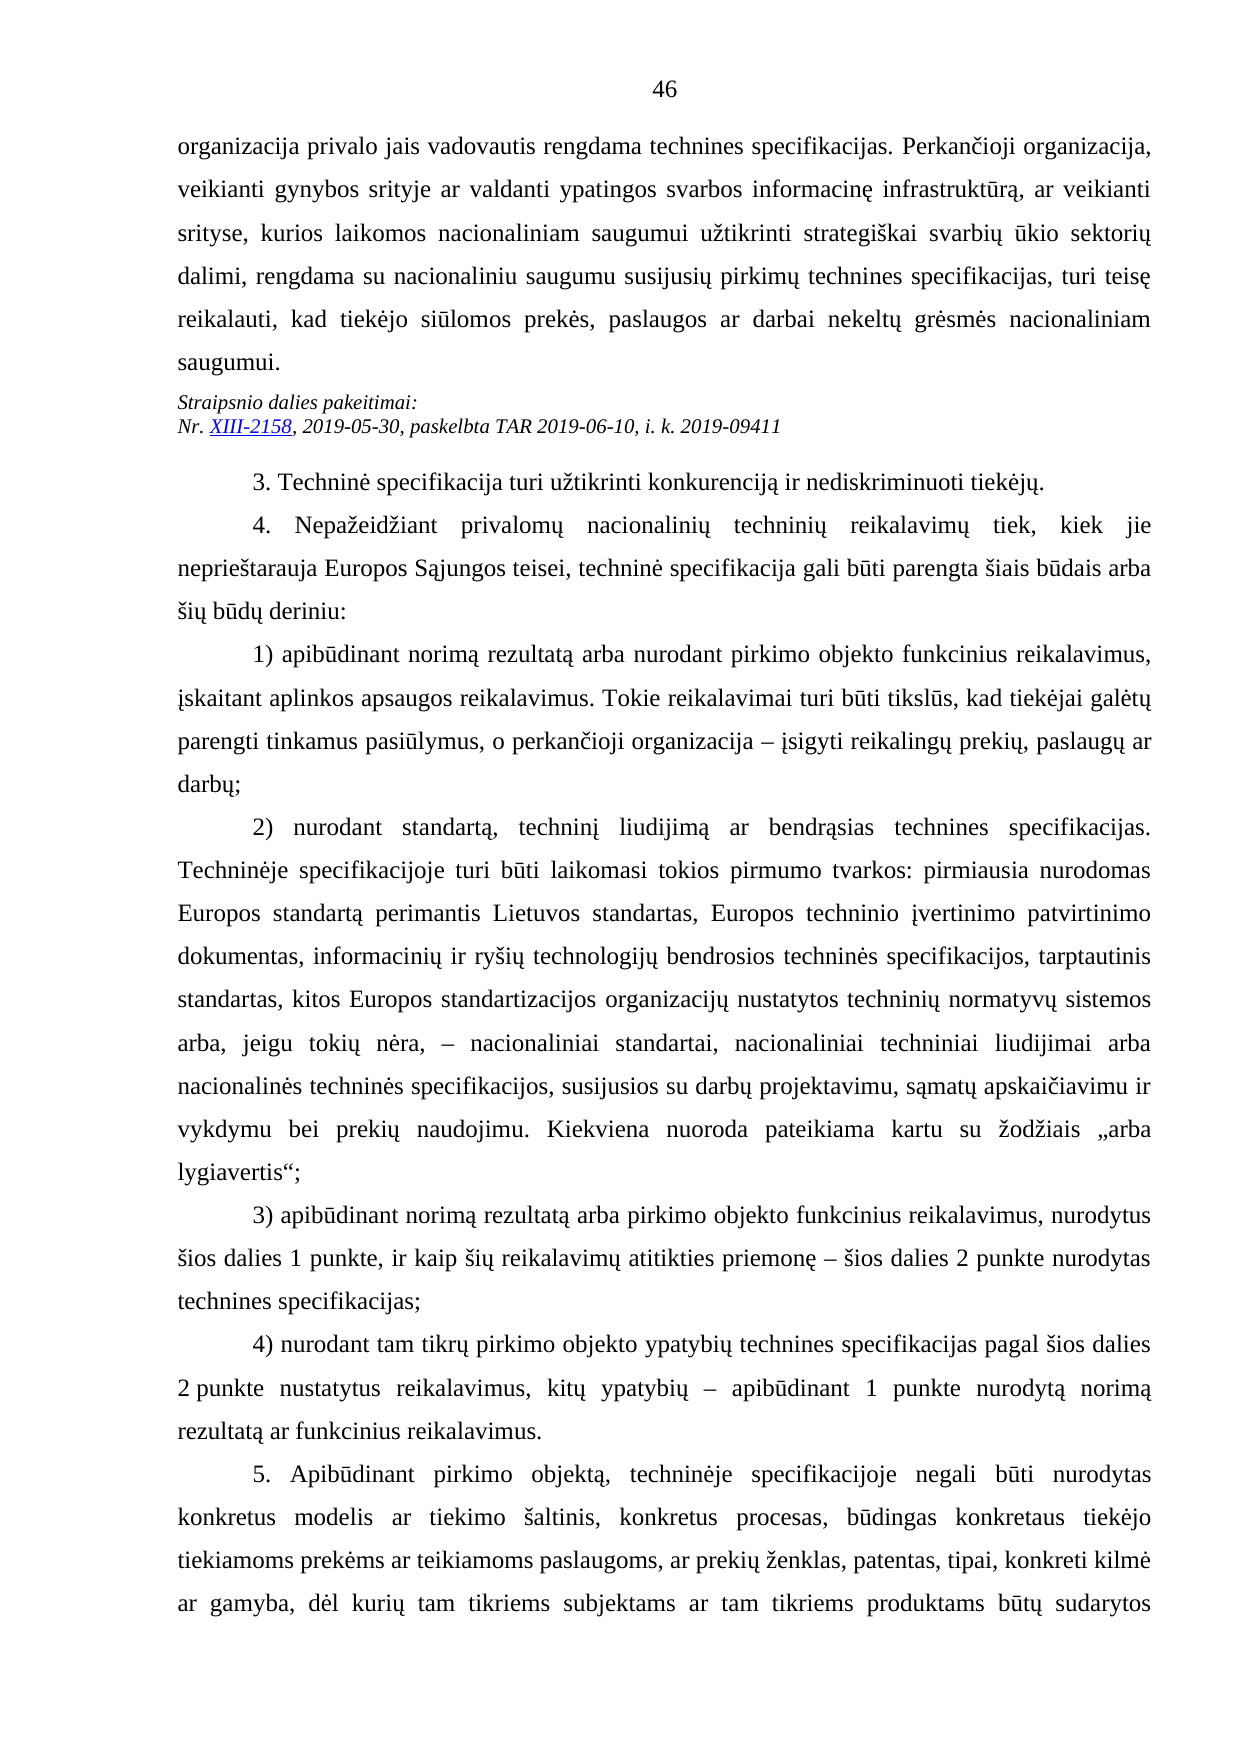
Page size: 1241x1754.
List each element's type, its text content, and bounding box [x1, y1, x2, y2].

text 4. Nepažeidžiant privalomų nacionalinių techninių reikalavimų tiek, kiek jie neprieštarauja Europos Sąjungos teisei, techninė specifikacija gali būti parengta šiais būdais arba šių būdų deriniu: [177, 510, 1152, 625]
text organizacija privalo jais vadovautis rengdama technines specifikacijas. Perkančioji organizacija, veikianti gynybos srityje ar valdanti ypatingos svarbos informacinę infrastruktūrą, ar veikianti srityse, kurios laikomos nacionaliniam saugumui užtikrinti strategiškai svarbių ūkio sektorių dalimi, rengdama su nacionaliniu saugumu susijusių pirkimų technines specifikacijas, turi teisę reikalauti, kad tiekėjo siūlomos prekės, paslaugos ar darbai nekeltų grėsmės nacionaliniam saugumui. [177, 131, 1152, 376]
text 2) nurodant standartą, techninį liudijimą ar bendrąsias technines specifikacijas. Techninėje specifikacijoje turi būti laikomasi tokios pirmumo tvarkos: pirmiausia nurodomas Europos standartą perimantis Lietuvos standartas, Europos techninio įvertinimo patvirtinimo dokumentas, informacinių ir ryšių technologijų bendrosios techninės specifikacijos, tarptautinis standartas, kitos Europos standartizacijos organizacijų nustatytos techninių normatyvų sistemos arba, jeigu tokių nėra, – nacionaliniai standartai, nacionaliniai techniniai liudijimai arba nacionalinės techninės specifikacijos, susijusios su darbų projektavimu, sąmatų apskaičiavimu ir vykdymu bei prekių naudojimu. Kiekviena nuoroda pateikiama kartu su žodžiais „arba lygiavertis“; [177, 812, 1152, 1186]
text Straipsnio dalies pakeitimai: [177, 390, 1152, 414]
text 1) apibūdinant norimą rezultatą arba nurodant pirkimo objekto funkcinius reikalavimus, įskaitant aplinkos apsaugos reikalavimus. Tokie reikalavimai turi būti tikslūs, kad tiekėjai galėtų parengti tinkamus pasiūlymus, o perkančioji organizacija – įsigyti reikalingų prekių, paslaugų ar darbų; [177, 639, 1152, 798]
text 3) apibūdinant norimą rezultatą arba pirkimo objekto funkcinius reikalavimus, nurodytus šios dalies 1 punkte, ir kaip šių reikalavimų atitikties priemonę – šios dalies 2 punkte nurodytas technines specifikacijas; [177, 1200, 1152, 1315]
text 4) nurodant tam tikrų pirkimo objekto ypatybių technines specifikacijas pagal šios dalies 2 punkte nustatytus reikalavimus, kitų ypatybių – apibūdinant 1 punkte nurodytą norimą rezultatą ar funkcinius reikalavimus. [177, 1329, 1152, 1444]
text 3. Techninė specifikacija turi užtikrinti konkurenciją ir nediskriminuoti tiekėjų. [177, 467, 1152, 496]
text 5. Apibūdinant pirkimo objektą, techninėje specifikacijoje negali būti nurodytas konkretus modelis ar tiekimo šaltinis, konkretus procesas, būdingas konkretaus tiekėjo tiekiamoms prekėms ar teikiamoms paslaugoms, ar prekių ženklas, patentas, tipai, konkreti kilmė ar gamyba, dėl kurių tam tikriems subjektams ar tam tikriems produktams būtų sudarytos [177, 1459, 1152, 1617]
text Nr. XIII-2158, 2019-05-30, paskelbta TAR 2019-06-10, i. k. 2019-09411 [177, 414, 1152, 438]
